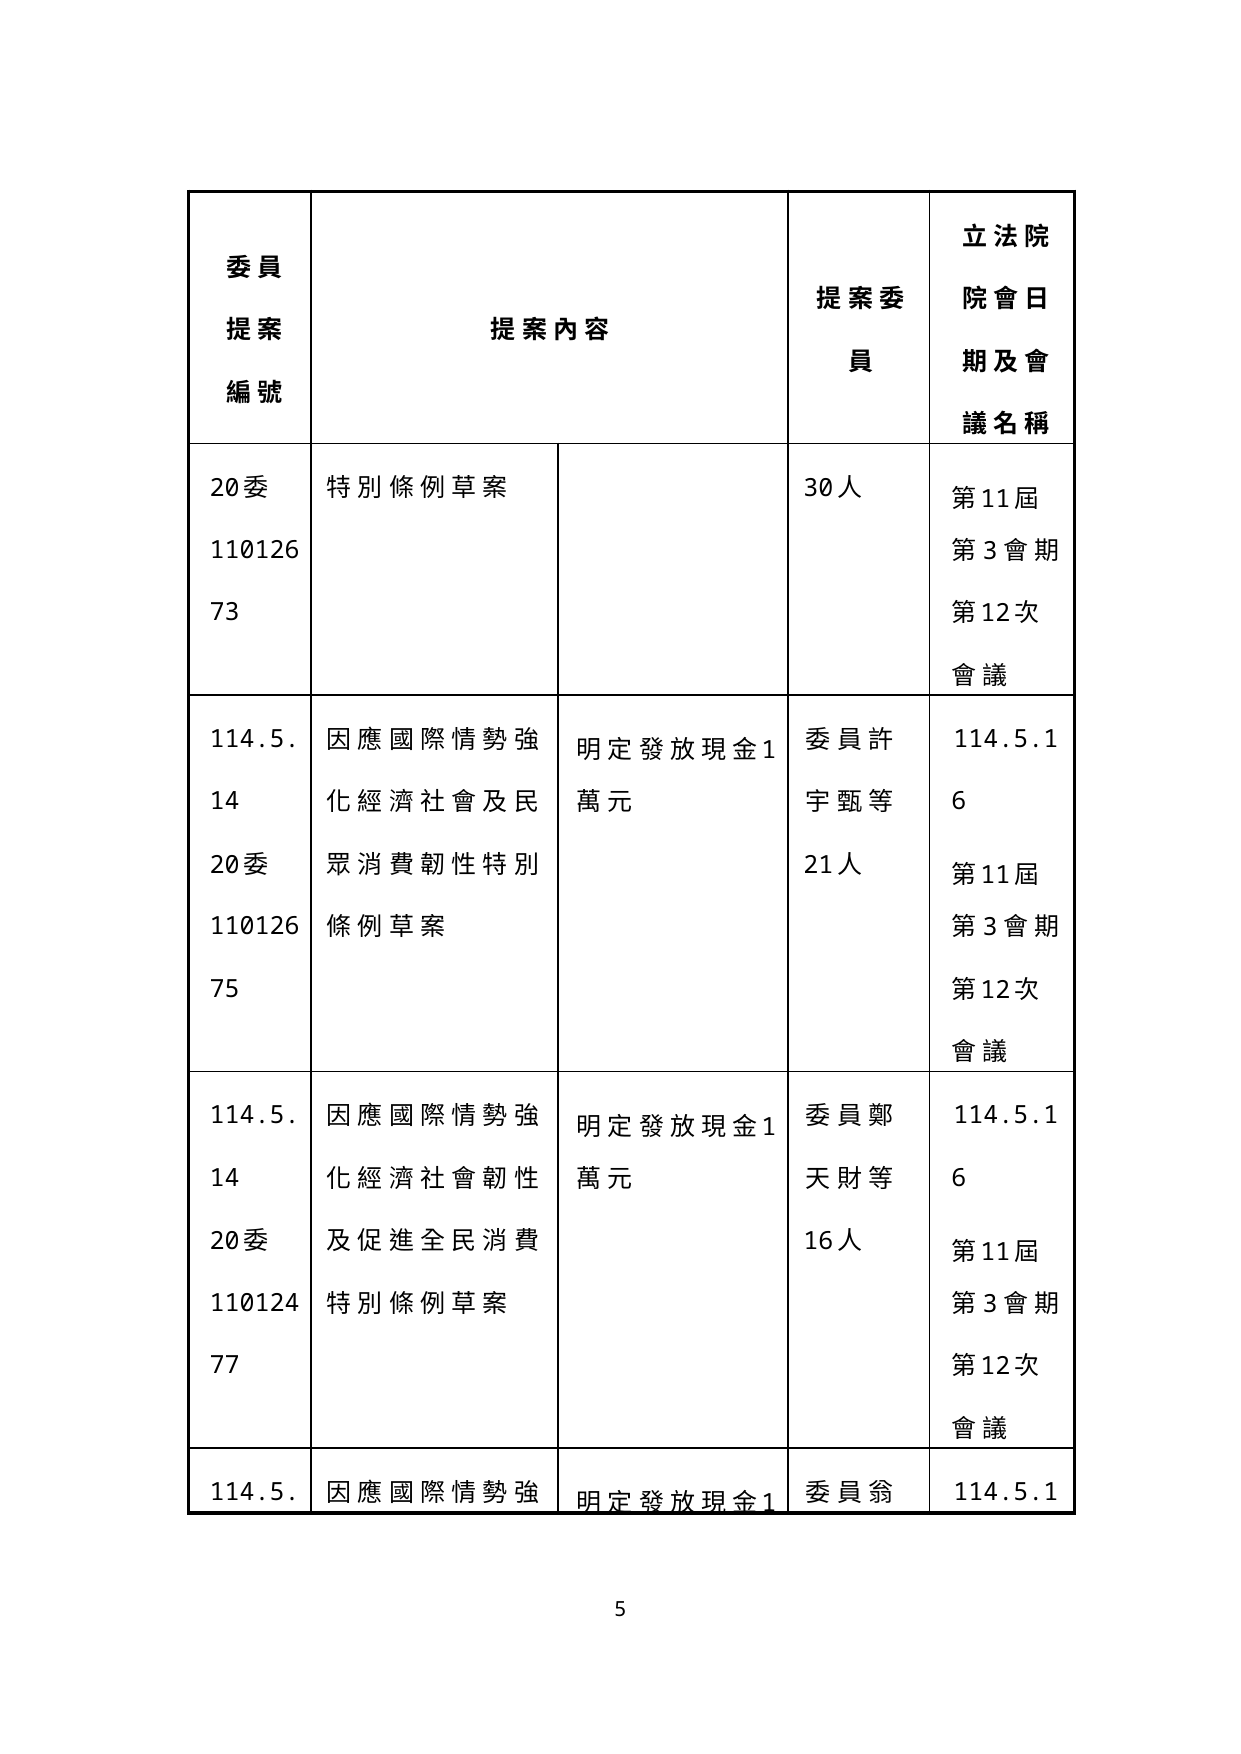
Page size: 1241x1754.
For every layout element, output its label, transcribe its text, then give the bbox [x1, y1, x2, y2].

table_cell [559, 444, 787, 694]
table_cell 因應國際情勢強化經濟社會韌性及促進全民消費特別條例草案 [312, 1072, 557, 1447]
table_cell 委員許宇甄等21人 [789, 696, 929, 1071]
table_header 提案內容 [312, 193, 787, 443]
table_cell 委員翁 [789, 1449, 929, 1511]
table_cell 因應國際情勢強 [312, 1449, 557, 1511]
table_cell 明定發放現金1 [559, 1449, 787, 1511]
table_cell 30人 [789, 444, 929, 694]
table_header 立法院院會日期及會議名稱 [930, 193, 1073, 443]
table_cell 114.5.16 第11屆第3會期第12次會議 [930, 696, 1073, 1071]
table_cell 明定發放現金1萬元 [559, 1072, 787, 1447]
table_cell 114.5. [190, 1449, 310, 1511]
table_cell 114.5.14 20委11012675 [190, 696, 310, 1071]
table_cell 114.5.16 第11屆第3會期第12次會議 [930, 1072, 1073, 1447]
table_cell 特別條例草案 [312, 444, 557, 694]
table_cell 114.5.1 [930, 1449, 1073, 1511]
table_cell 因應國際情勢強化經濟社會及民眾消費韌性特別條例草案 [312, 696, 557, 1071]
table_cell 20委11012673 [190, 444, 310, 694]
table_header 提案委員 [789, 193, 929, 443]
table_cell 114.5.14 20委11012477 [190, 1072, 310, 1447]
table_cell 第11屆第3會期第12次會議 [930, 444, 1073, 694]
table_cell 委員鄭天財等16人 [789, 1072, 929, 1447]
table_cell 明定發放現金1萬元 [559, 696, 787, 1071]
table_header 委員提案編號 [190, 193, 310, 443]
